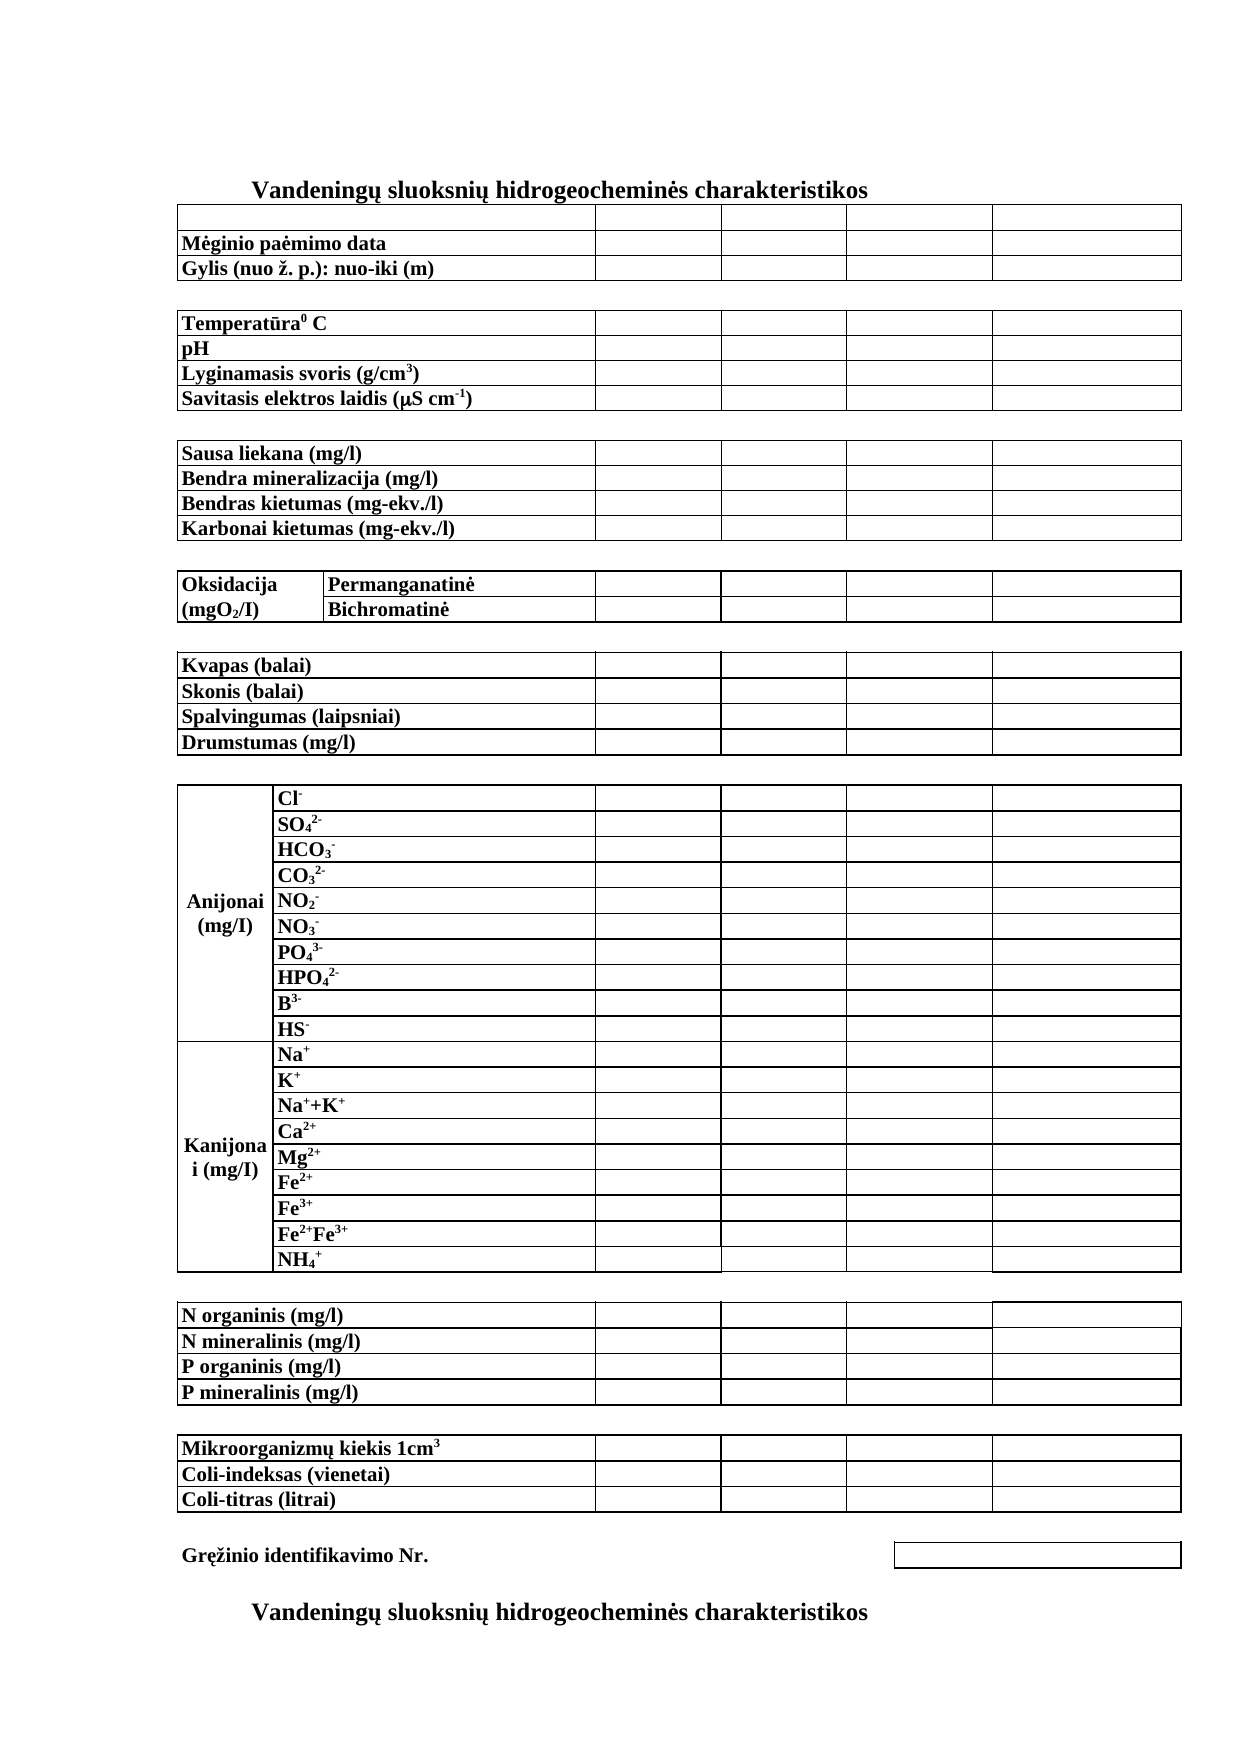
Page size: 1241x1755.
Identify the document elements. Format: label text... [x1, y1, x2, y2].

table_cell [993, 597, 997, 621]
table_header [847, 441, 851, 465]
table_cell [988, 1119, 992, 1143]
table_cell [993, 1247, 997, 1271]
table_cell Fe2+ [591, 1170, 595, 1194]
table_header [842, 653, 846, 677]
table_header Anijonai (mg/I) [178, 786, 272, 1041]
table_cell [842, 863, 846, 887]
table_cell [717, 336, 721, 360]
table_cell [847, 679, 851, 703]
table_cell [993, 1354, 997, 1378]
table_cell [842, 1170, 846, 1194]
table_cell [988, 1145, 992, 1169]
table_cell [842, 679, 846, 703]
table_header [988, 653, 992, 677]
table_cell [717, 386, 721, 410]
table_cell [988, 1380, 992, 1404]
table_cell [993, 256, 997, 280]
table_cell [993, 1222, 997, 1246]
table_cell [988, 965, 992, 989]
table_cell [993, 516, 997, 540]
table_cell [847, 466, 851, 490]
table_cell [842, 516, 846, 540]
table_header [993, 311, 997, 334]
table_cell [842, 965, 846, 989]
table_cell Fe3+ [591, 1196, 595, 1220]
table_cell [988, 1042, 992, 1066]
table_cell [988, 1196, 992, 1220]
table_cell [847, 1119, 851, 1143]
table_cell [988, 704, 992, 728]
table_cell Na+ [591, 1042, 595, 1066]
table_cell [842, 491, 846, 515]
table_cell [847, 491, 851, 515]
table_cell [842, 1042, 846, 1066]
table_cell [847, 516, 851, 540]
table_cell [847, 361, 851, 385]
table_cell [847, 863, 851, 887]
table_cell [847, 1462, 851, 1486]
table_cell [993, 991, 997, 1015]
table_cell [988, 863, 992, 887]
table_cell [717, 466, 721, 490]
table_cell [993, 1145, 997, 1169]
table_cell [993, 1487, 997, 1511]
table_cell [993, 466, 997, 490]
table_cell [993, 704, 997, 728]
table_cell [842, 888, 846, 912]
table_cell [1177, 386, 1181, 410]
table_cell [988, 991, 992, 1015]
table_cell [988, 597, 992, 621]
table_header [988, 1303, 992, 1327]
table_cell [847, 1068, 851, 1092]
table_cell [842, 1487, 846, 1511]
table_cell [988, 1354, 992, 1378]
table_cell [847, 1196, 851, 1220]
table_cell [842, 1068, 846, 1092]
table_header [842, 1303, 846, 1327]
table_cell [993, 888, 997, 912]
table_header [1177, 1303, 1181, 1327]
table_cell [993, 1017, 997, 1041]
table_header [842, 572, 846, 596]
table_header [847, 1436, 851, 1460]
table_cell [993, 965, 997, 989]
table_header [993, 441, 997, 465]
table_cell [993, 1380, 997, 1404]
table_cell [842, 914, 846, 938]
table_cell [842, 812, 846, 836]
table_cell [842, 336, 846, 360]
table_cell Ca2+ [591, 1119, 595, 1143]
table_cell [993, 386, 997, 410]
table_cell Kanijonai (mg/I) [178, 1042, 272, 1271]
table_header [842, 1436, 846, 1460]
table_cell [1177, 516, 1181, 540]
table_cell [993, 914, 997, 938]
table_cell K+ [591, 1068, 595, 1092]
table_cell [717, 361, 721, 385]
table_cell (mgO2/I) [178, 596, 323, 621]
table_cell [988, 1487, 992, 1511]
table_cell [988, 914, 992, 938]
table_cell [988, 1247, 992, 1271]
table_header [993, 653, 997, 677]
table_cell [847, 256, 851, 280]
table_cell [847, 1222, 851, 1246]
table_cell [842, 1354, 846, 1378]
table_header [993, 572, 997, 596]
table_header [842, 786, 846, 810]
table_cell [993, 1196, 997, 1220]
table_cell [842, 386, 846, 410]
table_cell [842, 1196, 846, 1220]
table_cell [993, 679, 997, 703]
table_cell [1177, 491, 1181, 515]
table_cell [842, 1247, 846, 1271]
table_cell [993, 231, 997, 254]
table_cell [1177, 336, 1181, 360]
table_cell [993, 837, 997, 861]
table_cell [847, 965, 851, 989]
table_cell [993, 1328, 1180, 1353]
table_cell [847, 386, 851, 410]
table_cell [988, 1093, 992, 1117]
table_cell HS- [591, 1017, 595, 1041]
table_cell [993, 361, 997, 385]
table_cell [842, 597, 846, 621]
table_header [993, 205, 997, 229]
table_cell [842, 361, 846, 385]
table_cell [988, 1170, 992, 1194]
table_cell [1177, 231, 1181, 254]
table_header [993, 786, 997, 810]
table_cell [993, 1119, 997, 1143]
table_cell Mg2+ [591, 1145, 595, 1169]
table_cell [842, 1462, 846, 1486]
table_cell [1177, 361, 1181, 385]
table_cell [993, 336, 997, 360]
table_header [717, 441, 721, 465]
table_cell [988, 730, 992, 754]
table_cell [847, 812, 851, 836]
table_cell [847, 1487, 851, 1511]
table_cell [847, 888, 851, 912]
table_cell [847, 837, 851, 861]
table_cell [847, 1247, 851, 1271]
table_cell [847, 940, 851, 964]
table_cell [842, 730, 846, 754]
table_cell [847, 336, 851, 360]
table_cell [988, 1017, 992, 1041]
table_cell [993, 1068, 997, 1092]
table_cell [988, 1222, 992, 1246]
table_cell [717, 231, 721, 254]
table_cell [988, 812, 992, 836]
table_header [1177, 441, 1181, 465]
table_cell [988, 679, 992, 703]
table_cell [847, 914, 851, 938]
table_cell [842, 231, 846, 254]
table_cell [717, 1247, 721, 1271]
table_cell [988, 1068, 992, 1092]
table_cell [842, 1093, 846, 1117]
table_cell [993, 491, 997, 515]
table_cell [993, 812, 997, 836]
table_cell [993, 1462, 997, 1486]
table_header [1177, 311, 1181, 334]
table_cell [842, 1145, 846, 1169]
table_header Cl- [591, 786, 595, 810]
table_header [842, 441, 846, 465]
table_header [847, 653, 851, 677]
table_header [847, 572, 851, 596]
table_cell [847, 1354, 851, 1378]
table_cell [842, 837, 846, 861]
table_cell [847, 231, 851, 254]
text Vandeningų sluoksnių hidrogeocheminės charakteristikos [177, 1597, 1181, 1626]
table_cell [988, 837, 992, 861]
table_header [847, 311, 851, 334]
table_cell [842, 1119, 846, 1143]
table_header [988, 786, 992, 810]
table_cell [842, 1329, 846, 1353]
table_cell [993, 730, 997, 754]
table_header [847, 786, 851, 810]
table_cell [717, 516, 721, 540]
text Vandeningų sluoksnių hidrogeocheminės charakteristikos [177, 176, 1181, 204]
table_cell [1177, 466, 1181, 490]
table_cell [847, 1170, 851, 1194]
table_cell [993, 1170, 997, 1194]
table_header [842, 205, 846, 229]
table_cell [842, 704, 846, 728]
table_header Gręžinio identifikavimo Nr. [177, 1541, 894, 1567]
table_cell pH [591, 336, 595, 360]
table_cell [842, 1380, 846, 1404]
table_header [842, 311, 846, 334]
table_cell [717, 491, 721, 515]
table_cell B3- [591, 991, 595, 1015]
table_cell [847, 1145, 851, 1169]
table_cell [847, 730, 851, 754]
table_cell [993, 1042, 997, 1066]
table_cell [847, 597, 851, 621]
table_cell [847, 1093, 851, 1117]
table_cell [988, 940, 992, 964]
table_cell [842, 940, 846, 964]
table_cell [993, 1093, 997, 1117]
table_cell [988, 1462, 992, 1486]
table_cell [1177, 256, 1181, 280]
table_cell [988, 1329, 992, 1353]
table_cell [842, 466, 846, 490]
table_cell [847, 991, 851, 1015]
table_cell [842, 256, 846, 280]
table_cell NO2- [591, 888, 595, 912]
table_cell [847, 1017, 851, 1041]
table_cell [842, 1222, 846, 1246]
table_cell [847, 1042, 851, 1066]
table_cell NH4+ [591, 1247, 595, 1271]
table_cell [717, 256, 721, 280]
table_header [717, 205, 721, 229]
table_cell [842, 991, 846, 1015]
table_header [847, 1303, 851, 1327]
table_header [591, 205, 595, 229]
table_header [1177, 205, 1181, 229]
table_cell [842, 1017, 846, 1041]
table_header [988, 1436, 992, 1460]
table_cell [847, 1380, 851, 1404]
table_cell [988, 888, 992, 912]
table_cell [847, 704, 851, 728]
table_cell NO3- [591, 914, 595, 938]
table_header [847, 205, 851, 229]
table_header [993, 1303, 997, 1327]
table_cell [993, 940, 997, 964]
table_cell [993, 863, 997, 887]
table_header [988, 572, 992, 596]
table_header [717, 311, 721, 334]
table_cell [847, 1329, 851, 1353]
table_header [993, 1436, 997, 1460]
